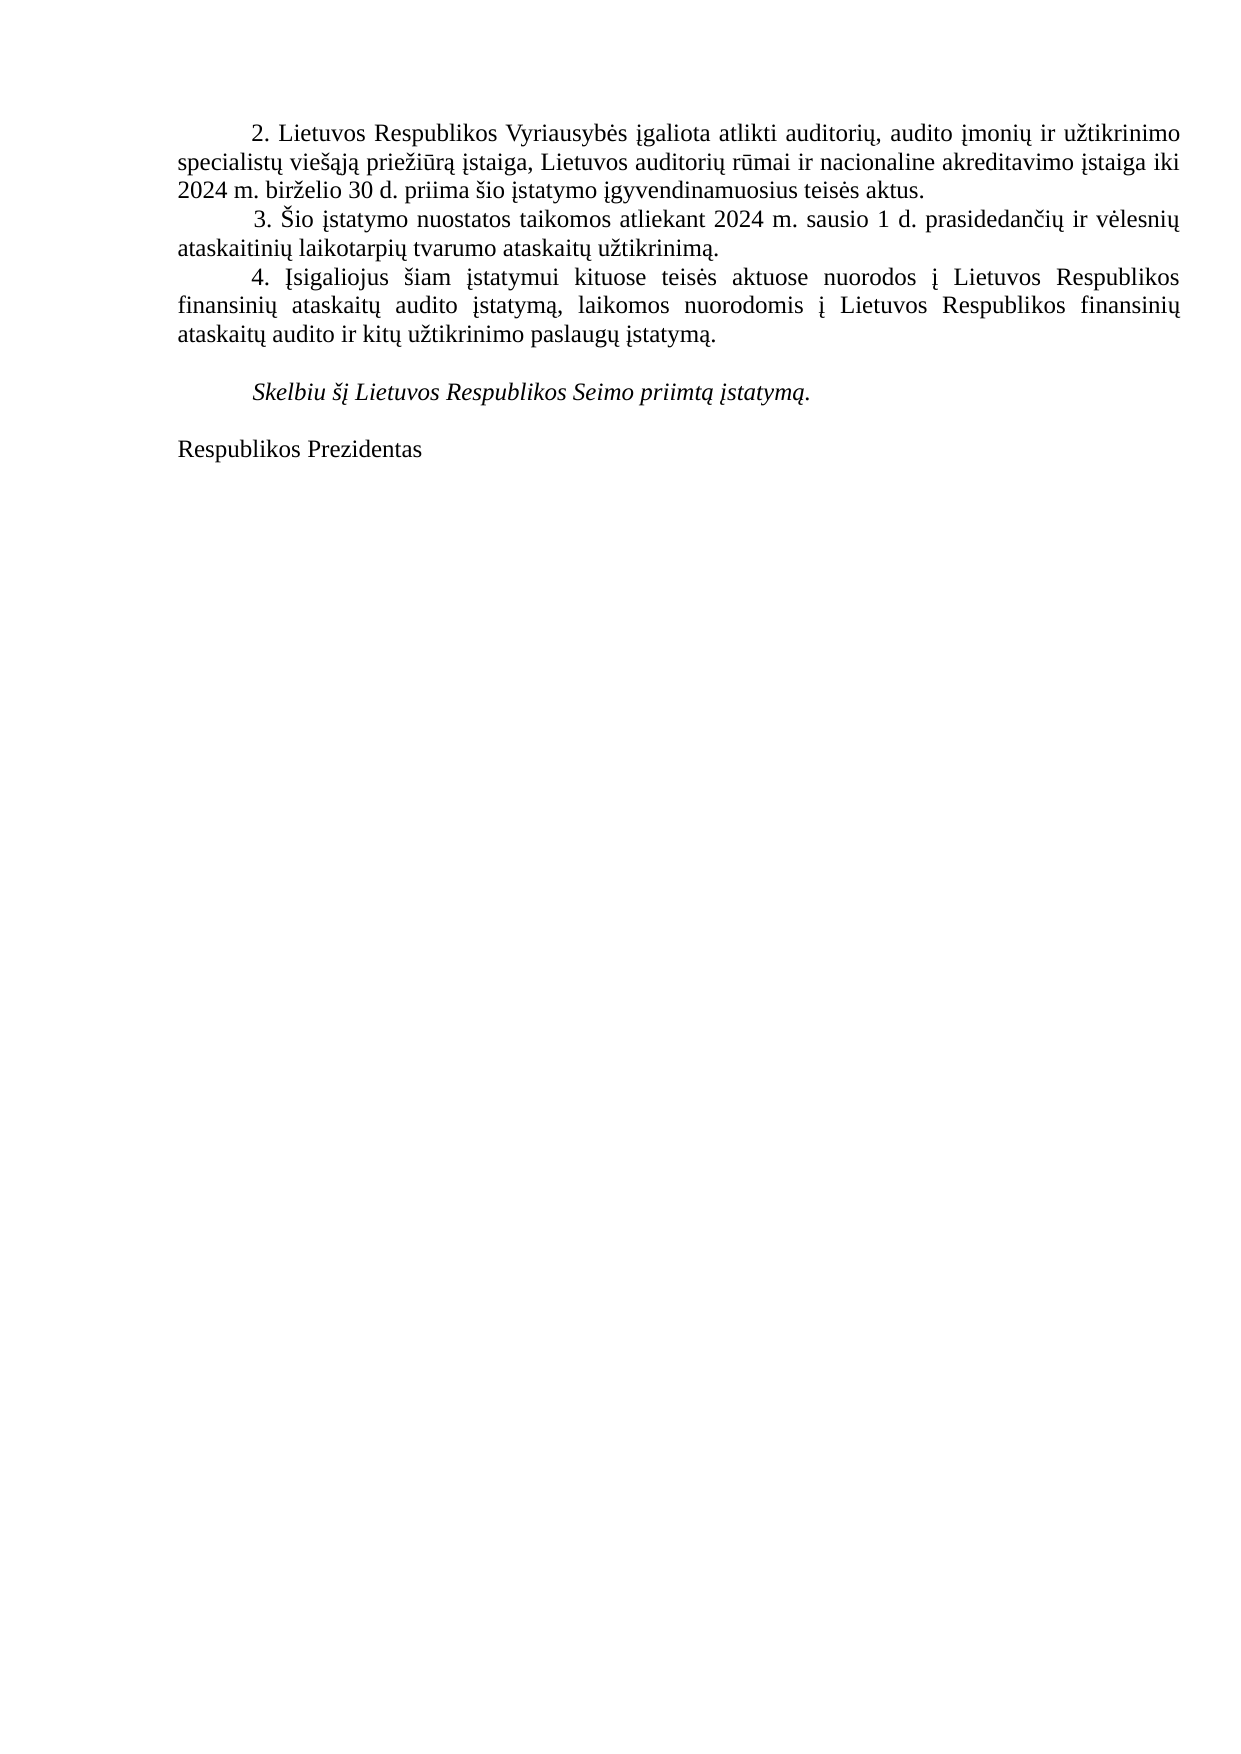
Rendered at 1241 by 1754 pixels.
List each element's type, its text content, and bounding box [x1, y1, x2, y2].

text Respublikos Prezidentas [177, 434, 1181, 463]
text 3. Šio įstatymo nuostatos taikomos atliekant 2024 m. sausio 1 d. prasidedančių ir vėlesnių ataskaitinių laikotarpių tvarumo ataskaitų užtikrinimą. [177, 204, 1181, 262]
text Skelbiu šį Lietuvos Respublikos Seimo priimtą įstatymą. [177, 377, 1158, 406]
text 2. Lietuvos Respublikos Vyriausybės įgaliota atlikti auditorių, audito įmonių ir užtikrinimo specialistų viešąją priežiūrą įstaiga, Lietuvos auditorių rūmai ir nacionaline akreditavimo įstaiga iki 2024 m. birželio 30 d. priima šio įstatymo įgyvendinamuosius teisės aktus. [177, 118, 1181, 204]
text 4. Įsigaliojus šiam įstatymui kituose teisės aktuose nuorodos į Lietuvos Respublikos finansinių ataskaitų audito įstatymą, laikomos nuorodomis į Lietuvos Respublikos finansinių ataskaitų audito ir kitų užtikrinimo paslaugų įstatymą. [177, 262, 1181, 348]
